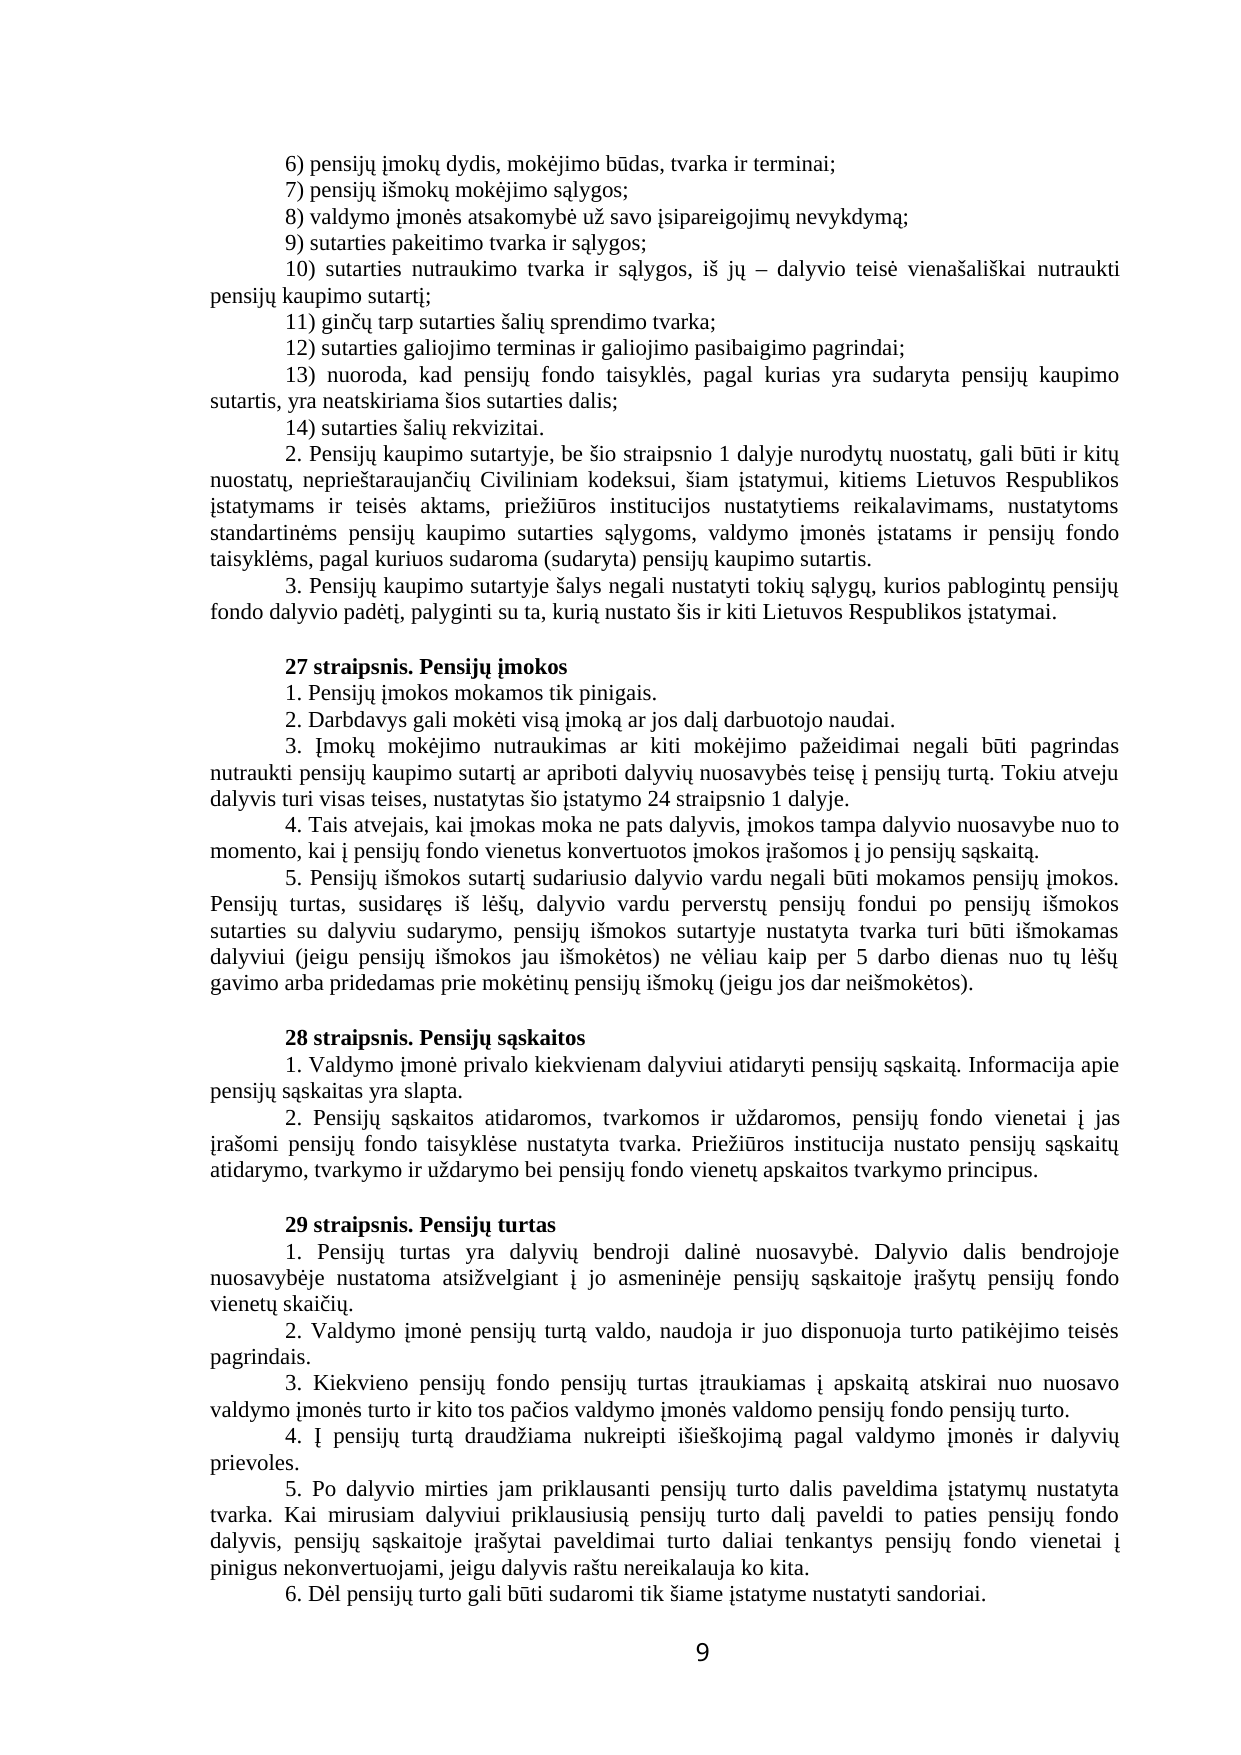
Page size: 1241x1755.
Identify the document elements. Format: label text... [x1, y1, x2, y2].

text 3. Kiekvieno pensijų fondo pensijų turtas įtraukiamas į apskaitą atskirai nuo nuosavo valdymo įmonės turto ir kito tos pačios valdymo įmonės valdomo pensijų fondo pensijų turto. [210, 1369, 1120, 1422]
text 1. Valdymo įmonė privalo kiekvienam dalyviui atidaryti pensijų sąskaitą. Informacija apie pensijų sąskaitas yra slapta. [210, 1051, 1120, 1103]
text 5. Pensijų išmokos sutartį sudariusio dalyvio vardu negali būti mokamos pensijų įmokos. Pensijų turtas, susidaręs iš lėšų, dalyvio vardu perverstų pensijų fondui po pensijų išmokos sutarties su dalyviu sudarymo, pensijų išmokos sutartyje nustatyta tvarka turi būti išmokamas dalyviui (jeigu pensijų išmokos jau išmokėtos) ne vėliau kaip per 5 darbo dienas nuo tų lėšų gavimo arba pridedamas prie mokėtinų pensijų išmokų (jeigu jos dar neišmokėtos). [210, 864, 1120, 996]
text 2. Pensijų sąskaitos atidaromos, tvarkomos ir uždaromos, pensijų fondo vienetai į jas įrašomi pensijų fondo taisyklėse nustatyta tvarka. Priežiūros institucija nustato pensijų sąskaitų atidarymo, tvarkymo ir uždarymo bei pensijų fondo vienetų apskaitos tvarkymo principus. [210, 1103, 1120, 1183]
text 4. Į pensijų turtą draudžiama nukreipti išieškojimą pagal valdymo įmonės ir dalyvių prievoles. [210, 1422, 1120, 1475]
text 1. Pensijų turtas yra dalyvių bendroji dalinė nuosavybė. Dalyvio dalis bendrojoje nuosavybėje nustatoma atsižvelgiant į jo asmeninėje pensijų sąskaitoje įrašytų pensijų fondo vienetų skaičių. [210, 1238, 1120, 1317]
text 3. Įmokų mokėjimo nutraukimas ar kiti mokėjimo pažeidimai negali būti pagrindas nutraukti pensijų kaupimo sutartį ar apriboti dalyvių nuosavybės teisę į pensijų turtą. Tokiu atveju dalyvis turi visas teises, nustatytas šio įstatymo 24 straipsnio 1 dalyje. [210, 732, 1120, 811]
text 7) pensijų išmokų mokėjimo sąlygos; [210, 176, 1120, 203]
text 9) sutarties pakeitimo tvarka ir sąlygos; [210, 229, 1120, 255]
text 2. Valdymo įmonė pensijų turtą valdo, naudoja ir juo disponuoja turto patikėjimo teisės pagrindais. [210, 1317, 1120, 1369]
text 2. Pensijų kaupimo sutartyje, be šio straipsnio 1 dalyje nurodytų nuostatų, gali būti ir kitų nuostatų, neprieštaraujančių Civiliniam kodeksui, šiam įstatymui, kitiems Lietuvos Respublikos įstatymams ir teisės aktams, priežiūros institucijos nustatytiems reikalavimams, nustatytoms standartinėms pensijų kaupimo sutarties sąlygoms, valdymo įmonės įstatams ir pensijų fondo taisyklėms, pagal kuriuos sudaroma (sudaryta) pensijų kaupimo sutartis. [210, 440, 1120, 572]
text 6) pensijų įmokų dydis, mokėjimo būdas, tvarka ir terminai; [210, 150, 1120, 176]
text 13) nuoroda, kad pensijų fondo taisyklės, pagal kurias yra sudaryta pensijų kaupimo sutartis, yra neatskiriama šios sutarties dalis; [210, 361, 1120, 413]
text 12) sutarties galiojimo terminas ir galiojimo pasibaigimo pagrindai; [210, 334, 1120, 361]
text 11) ginčų tarp sutarties šalių sprendimo tvarka; [210, 308, 1120, 334]
text 4. Tais atvejais, kai įmokas moka ne pats dalyvis, įmokos tampa dalyvio nuosavybe nuo to momento, kai į pensijų fondo vienetus konvertuotos įmokos įrašomos į jo pensijų sąskaitą. [210, 811, 1120, 864]
text 3. Pensijų kaupimo sutartyje šalys negali nustatyti tokių sąlygų, kurios pablogintų pensijų fondo dalyvio padėtį, palyginti su ta, kurią nustato šis ir kiti Lietuvos Respublikos įstatymai. [210, 572, 1120, 624]
text 28 straipsnis. Pensijų sąskaitos [210, 1024, 1120, 1051]
text 5. Po dalyvio mirties jam priklausanti pensijų turto dalis paveldima įstatymų nustatyta tvarka. Kai mirusiam dalyviui priklausiusią pensijų turto dalį paveldi to paties pensijų fondo dalyvis, pensijų sąskaitoje įrašytai paveldimai turto daliai tenkantys pensijų fondo vienetai į pinigus nekonvertuojami, jeigu dalyvis raštu nereikalauja ko kita. [210, 1475, 1120, 1580]
text 2. Darbdavys gali mokėti visą įmoką ar jos dalį darbuotojo naudai. [210, 706, 1120, 732]
text 29 straipsnis. Pensijų turtas [210, 1211, 1120, 1238]
text 27 straipsnis. Pensijų įmokos [210, 653, 1120, 679]
text 6. Dėl pensijų turto gali būti sudaromi tik šiame įstatyme nustatyti sandoriai. [210, 1580, 1120, 1607]
text 8) valdymo įmonės atsakomybė už savo įsipareigojimų nevykdymą; [210, 203, 1120, 229]
text 14) sutarties šalių rekvizitai. [210, 413, 1120, 440]
text 10) sutarties nutraukimo tvarka ir sąlygos, iš jų – dalyvio teisė vienašališkai nutraukti pensijų kaupimo sutartį; [210, 255, 1120, 308]
text 1. Pensijų įmokos mokamos tik pinigais. [210, 679, 1120, 706]
